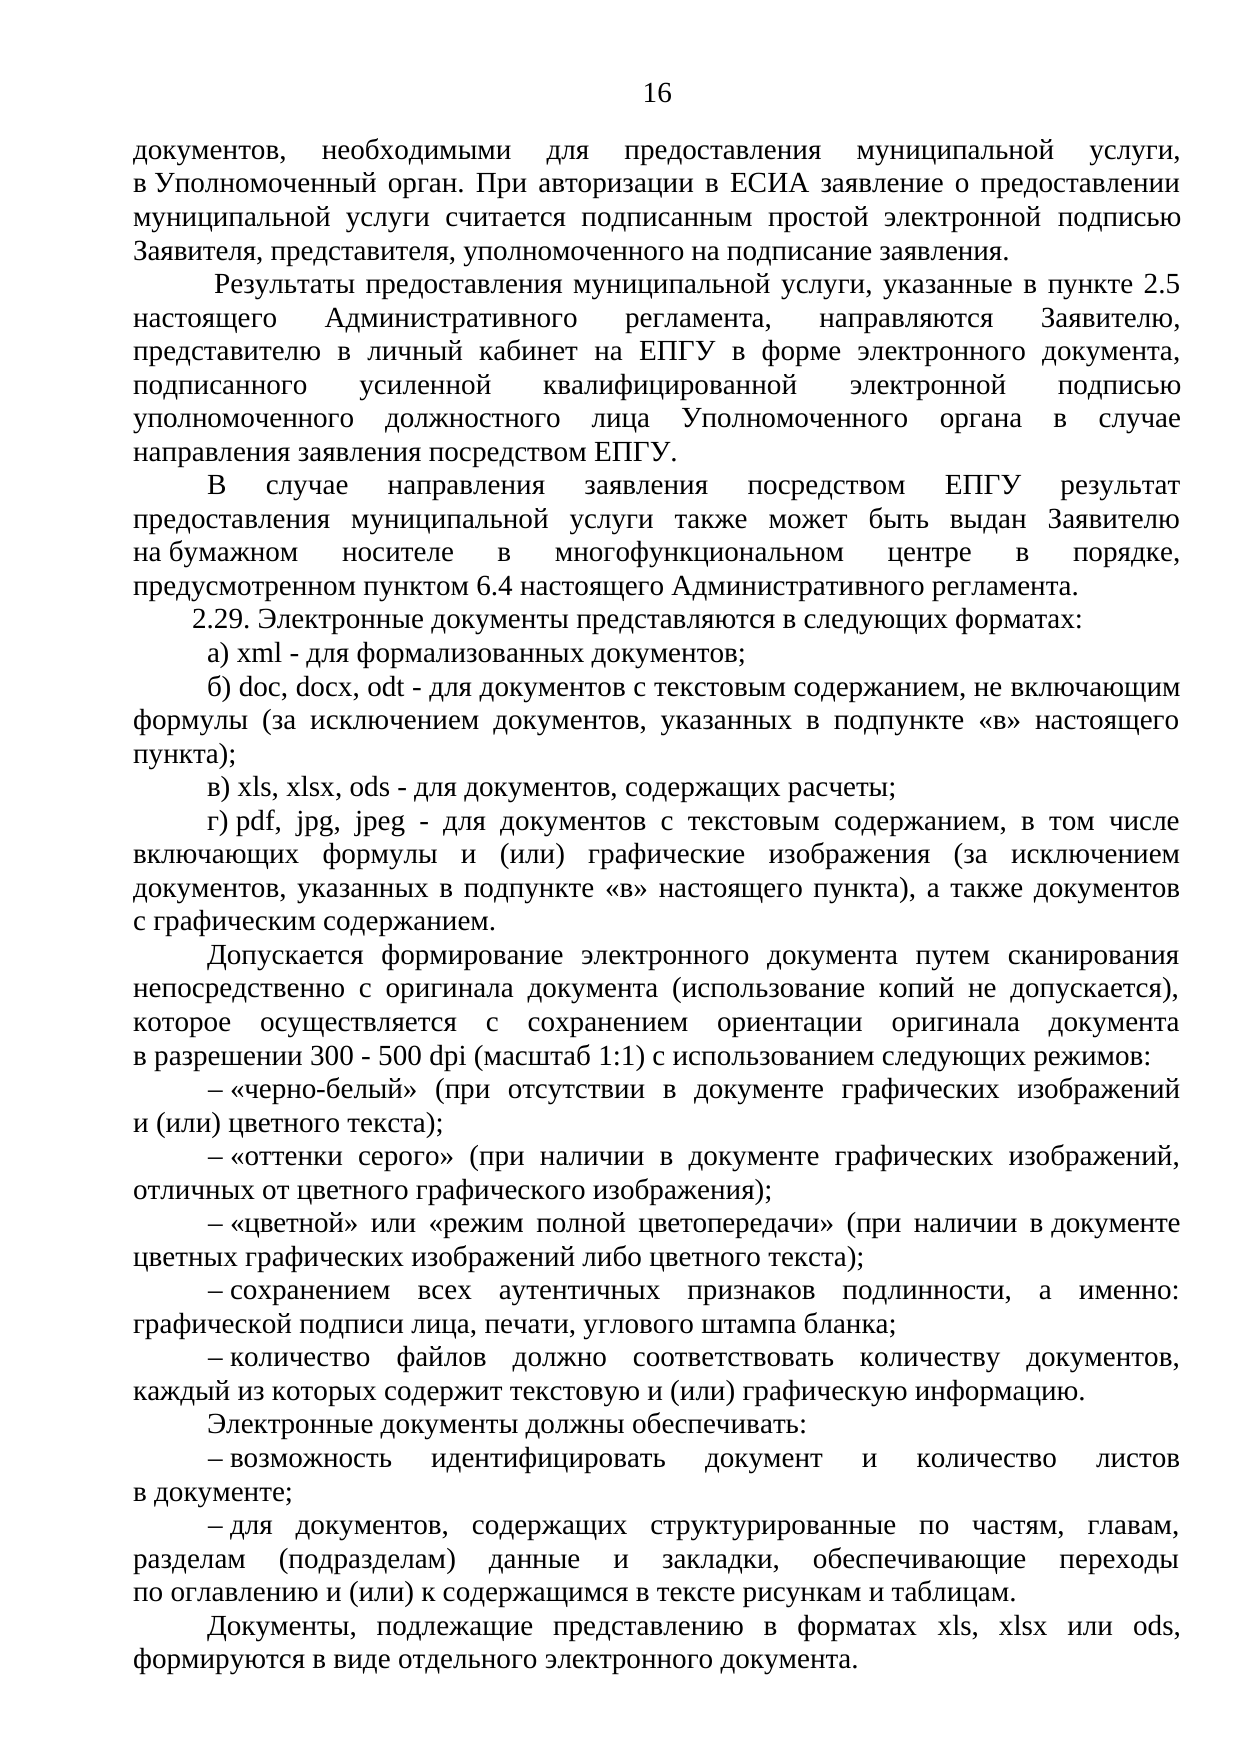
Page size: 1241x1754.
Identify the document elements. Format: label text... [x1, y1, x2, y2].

text – возможность идентифицировать документ и количество листов в документе; [133, 1441, 1181, 1508]
text а) xml - для формализованных документов; [207, 636, 1181, 669]
text – «цветной» или «режим полной цветопередачи» (при наличии в документе цветных графических изображений либо цветного текста); [133, 1206, 1180, 1273]
text – для документов, содержащих структурированные по частям, главам, разделам (подразделам) данные и закладки, обеспечивающие переходы по оглавлению и (или) к содержащимся в тексте рисункам и таблицам. [133, 1508, 1180, 1608]
text – количество файлов должно соответствовать количеству документов, каждый из которых содержит текстовую и (или) графическую информацию. [133, 1340, 1181, 1407]
text документов, необходимыми для предоставления муниципальной услуги, в Уполномоченный орган. При авторизации в ЕСИА заявление о предоставлении муниципальной услуги считается подписанным простой электронной подписью Заявителя, представителя, уполномоченного на подписание заявления. [133, 133, 1181, 267]
text – сохранением всех аутентичных признаков подлинности, а именно: графической подписи лица, печати, углового штампа бланка; [133, 1273, 1180, 1340]
text Допускается формирование электронного документа путем сканирования непосредственно с оригинала документа (использование копий не допускается), которое осуществляется с сохранением ориентации оригинала документа в разрешении 300 - 500 dpi (масштаб 1:1) с использованием следующих режимов: [133, 938, 1180, 1072]
text б) doc, docx, odt - для документов с текстовым содержанием, не включающим формулы (за исключением документов, указанных в подпункте «в» настоящего пункта); [133, 669, 1181, 770]
text 2.29. Электронные документы представляются в следующих форматах: [192, 602, 1181, 636]
text г) pdf, jpg, jpeg - для документов с текстовым содержанием, в том числе включающих формулы и (или) графические изображения (за исключением документов, указанных в подпункте «в» настоящего пункта), а также документов с графическим содержанием. [133, 803, 1181, 938]
text Документы, подлежащие представлению в форматах xls, xlsx или ods, формируются в виде отдельного электронного документа. [133, 1608, 1181, 1676]
text Результаты предоставления муниципальной услуги, указанные в пункте 2.5 настоящего Административного регламента, направляются Заявителю, представителю в личный кабинет на ЕПГУ в форме электронного документа, подписанного усиленной квалифицированной электронной подписью уполномоченного должностного лица Уполномоченного органа в случае направления заявления посредством ЕПГУ. [133, 267, 1181, 468]
text – «оттенки серого» (при наличии в документе графических изображений, отличных от цветного графического изображения); [133, 1139, 1181, 1206]
text Электронные документы должны обеспечивать: [207, 1407, 1181, 1441]
text В случае направления заявления посредством ЕПГУ результат предоставления муниципальной услуги также может быть выдан Заявителю на бумажном носителе в многофункциональном центре в порядке, предусмотренном пунктом 6.4 настоящего Административного регламента. [133, 468, 1181, 602]
text – «черно-белый» (при отсутствии в документе графических изображений и (или) цветного текста); [133, 1072, 1180, 1139]
text в) xls, xlsx, ods - для документов, содержащих расчеты; [207, 770, 1181, 803]
